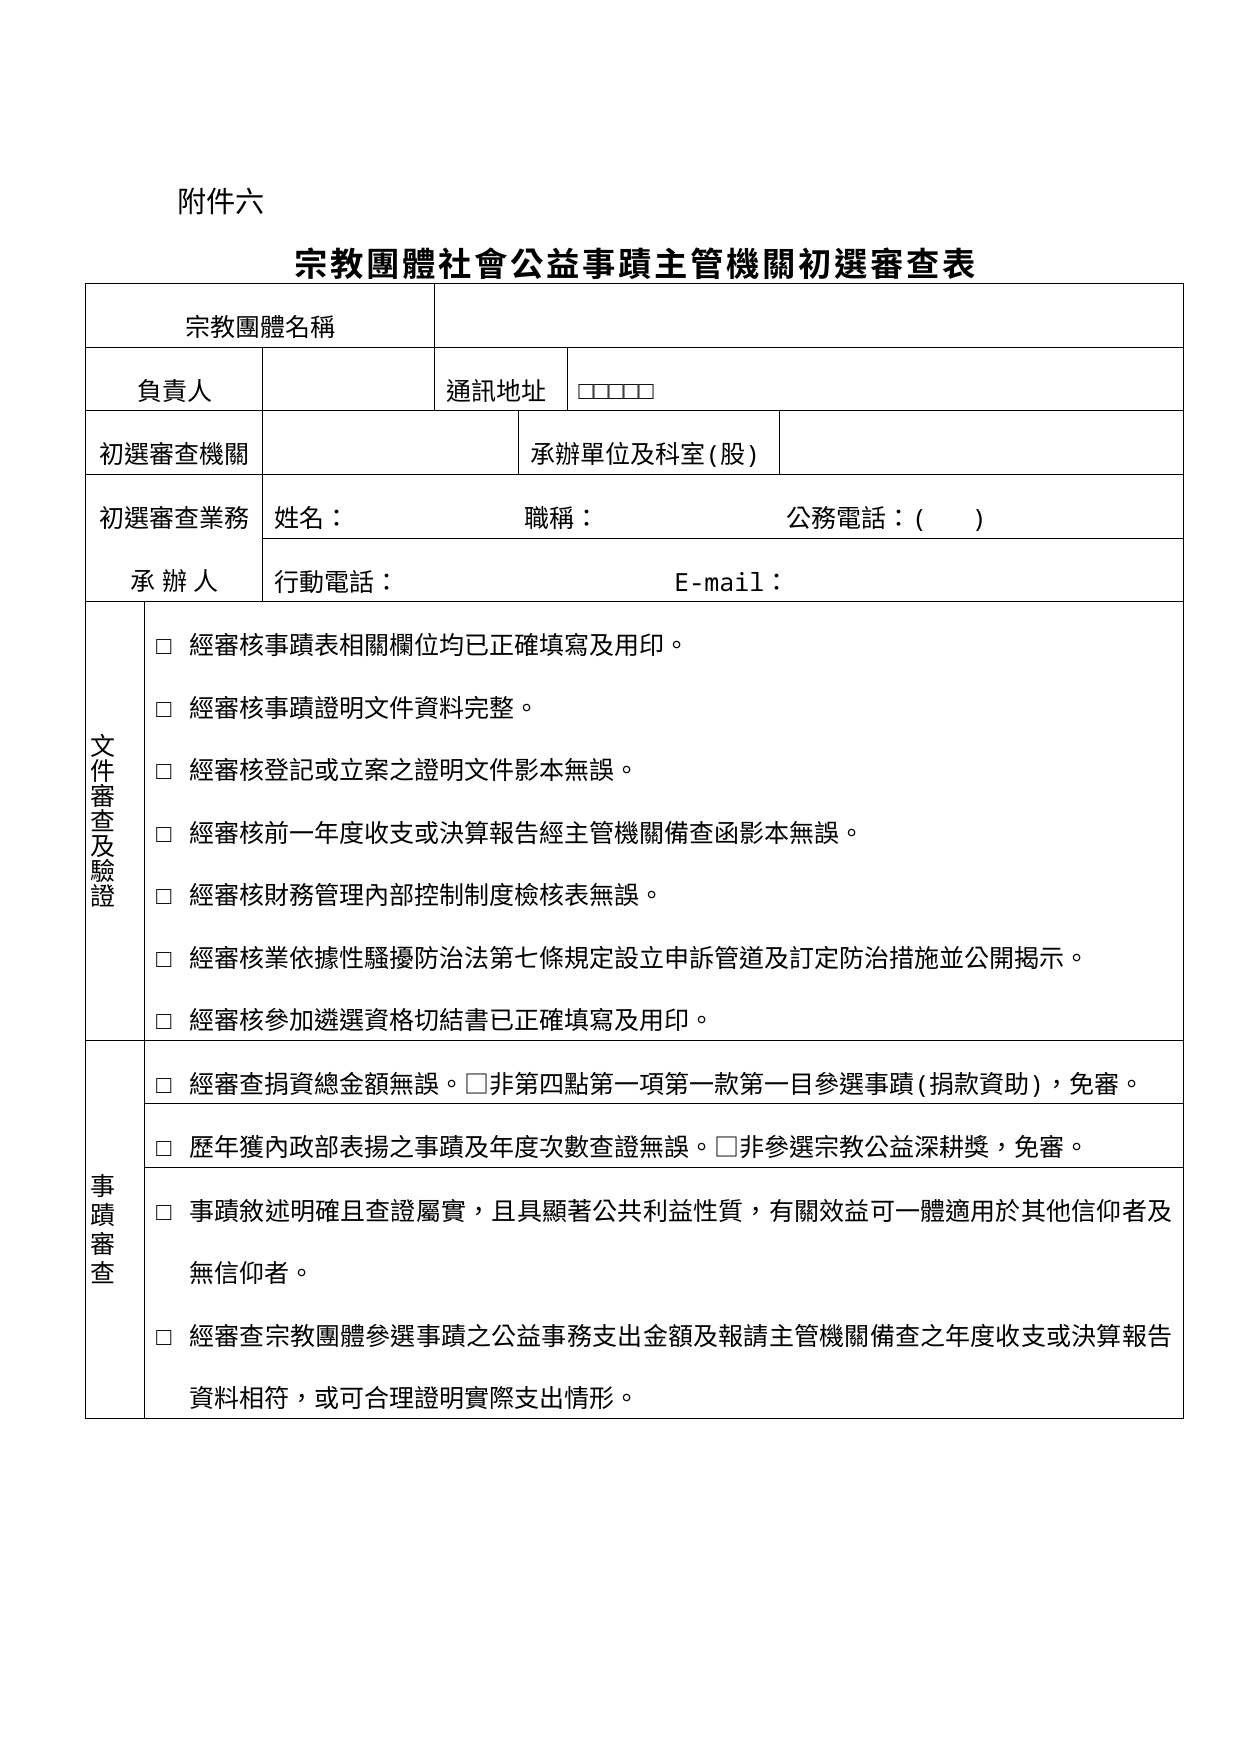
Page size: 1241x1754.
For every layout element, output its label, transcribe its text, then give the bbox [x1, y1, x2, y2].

table_cell 負責人 [86, 348, 262, 410]
table_cell [263, 348, 434, 410]
table_cell 初選審查業務 承辦人 [86, 475, 262, 601]
table_cell 經審查捐資總金額無誤。□非第四點第一項第一款第一目參選事蹟(捐款資助)，免審。 [145, 1041, 1183, 1103]
table_cell 承辦單位及科室(股) [519, 411, 779, 474]
table_cell 事蹟敘述明確且查證屬實，且具顯著公共利益性質，有關效益可一體適用於其他信仰者及無信仰者。 經審查宗教團體參選事蹟之公益事務支出金額及報請主管機關備查之年度收支或決算報告資料相符，或可合理證明實際支出情形。 [145, 1168, 1183, 1418]
table_header 宗教團體名稱 [86, 284, 434, 347]
text 附件六 [177, 158, 1092, 221]
table_cell 通訊地址 [435, 348, 567, 410]
table_cell 初選審查機關 [86, 411, 262, 474]
table_cell 經審核事蹟表相關欄位均已正確填寫及用印。 經審核事蹟證明文件資料完整。 經審核登記或立案之證明文件影本無誤。 經審核前一年度收支或決算報告經主管機關備查函影本無誤。 經審核財務管理內部控制制度檢核表無誤。 經審核業依據性騷擾防治法第七條規定設立申訴管道及訂定防治措施並公開揭示。 經審核參加遴選資格切結書已正確填寫及用印。 [145, 602, 1183, 1039]
table_cell [263, 411, 518, 474]
table_header [435, 284, 1183, 347]
table_cell 文件審查及驗證 [86, 602, 144, 1039]
text 宗教團體社會公益事蹟主管機關初選審查表 [177, 221, 1092, 283]
table_cell 姓名： 職稱： 公務電話：( ) [263, 475, 1183, 537]
table_cell □□□□□ [568, 348, 1183, 410]
table_cell [780, 411, 1183, 474]
table_cell 行動電話： E-mail： [263, 539, 1183, 601]
table_cell 事蹟審查 [86, 1041, 144, 1418]
table_cell 歷年獲內政部表揚之事蹟及年度次數查證無誤。□非參選宗教公益深耕獎，免審。 [145, 1104, 1183, 1167]
